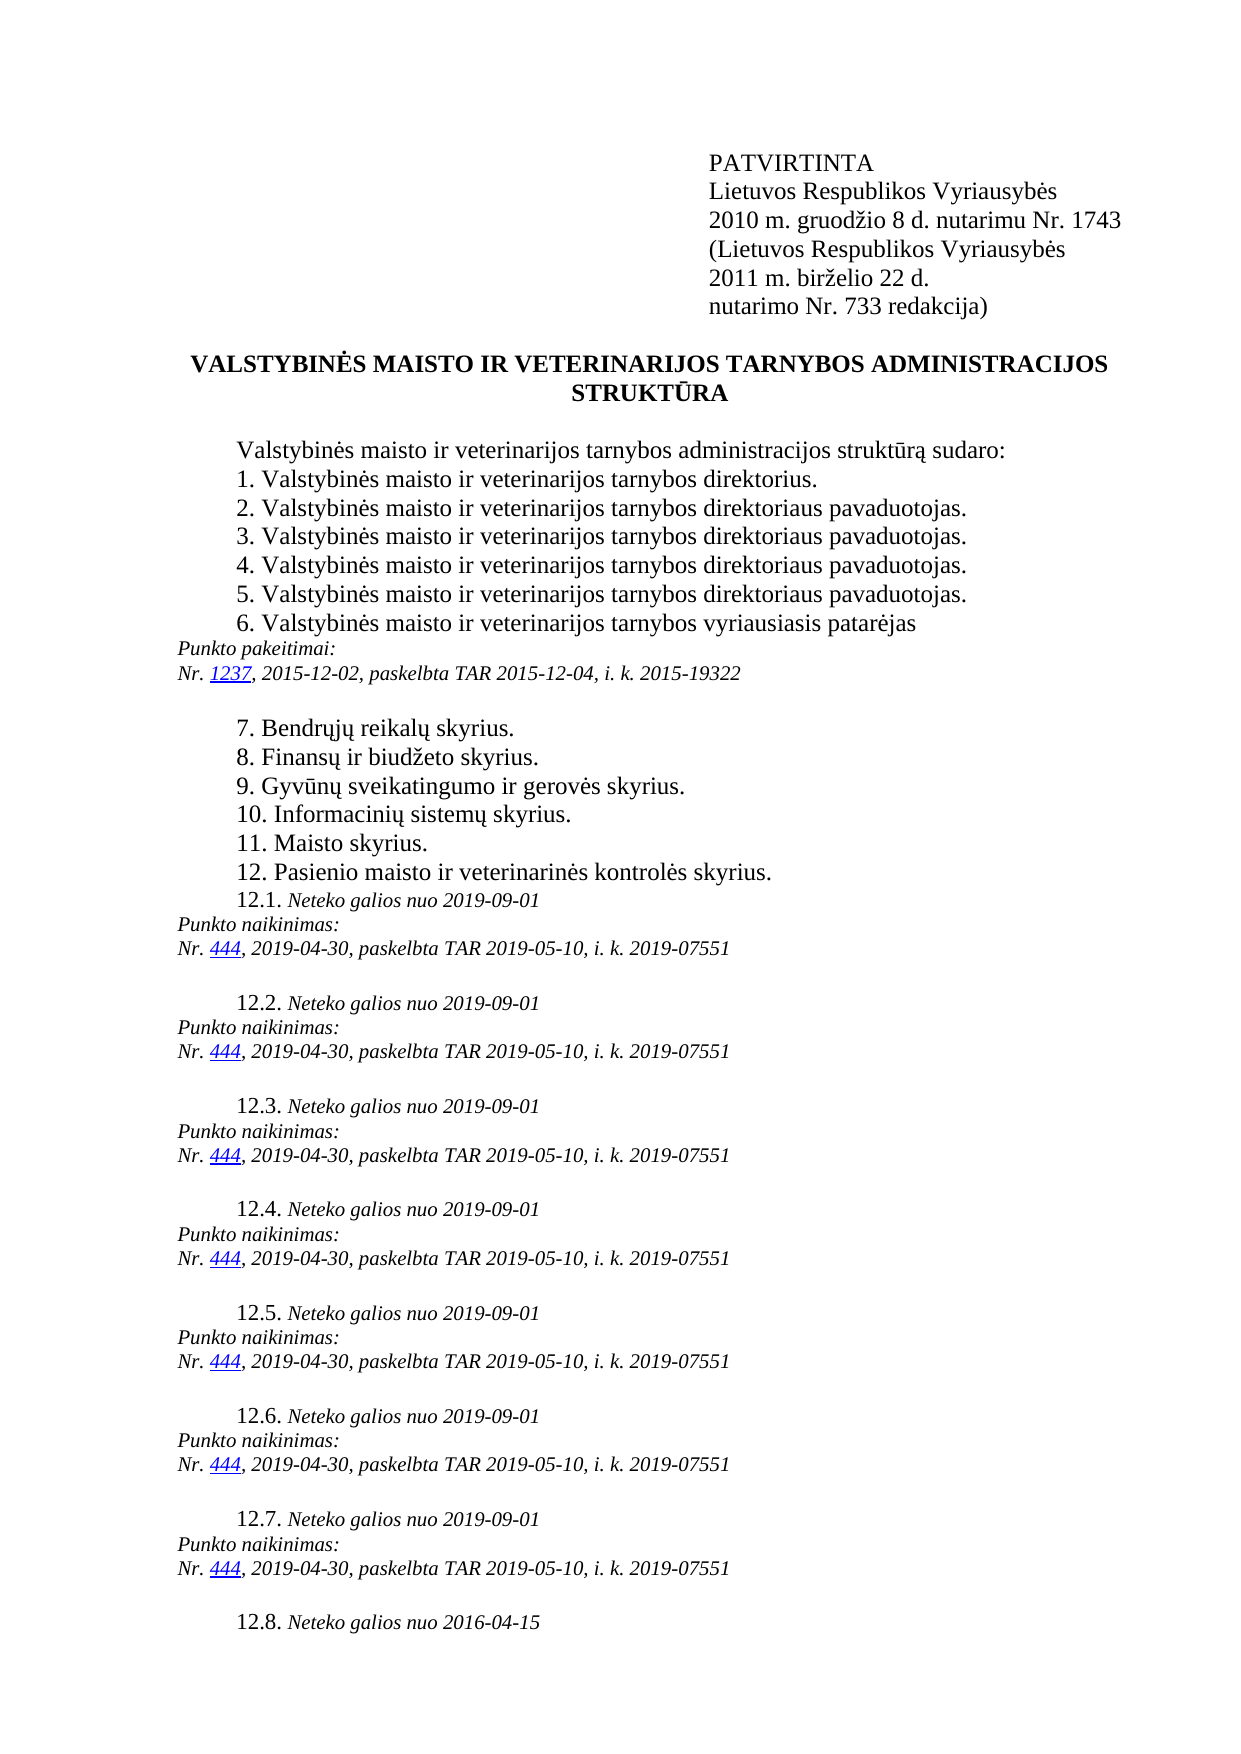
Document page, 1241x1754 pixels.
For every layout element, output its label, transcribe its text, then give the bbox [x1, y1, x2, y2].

text Punkto naikinimas: [177, 1428, 1122, 1452]
text nutarimo Nr. 733 redakcija) [177, 291, 1122, 320]
text Nr. 1237, 2015-12-02, paskelbta TAR 2015-12-04, i. k. 2015-19322 [177, 660, 1122, 684]
text 2. Valstybinės maisto ir veterinarijos tarnybos direktoriaus pavaduotojas. [177, 493, 1122, 521]
text 12.2. Neteko galios nuo 2019-09-01 [177, 989, 1122, 1015]
text Punkto pakeitimai: [177, 636, 1122, 660]
text 11. Maisto skyrius. [177, 828, 1122, 857]
text 3. Valstybinės maisto ir veterinarijos tarnybos direktoriaus pavaduotojas. [177, 521, 1122, 550]
text Punkto naikinimas: [177, 1222, 1122, 1246]
text 1. Valstybinės maisto ir veterinarijos tarnybos direktorius. [177, 464, 1122, 493]
text 12.5. Neteko galios nuo 2019-09-01 [177, 1299, 1122, 1325]
text 2011 m. birželio 22 d. [177, 263, 1122, 291]
text Valstybinės maisto ir veterinarijos tarnybos administracijos struktūrą sudaro: [177, 435, 1122, 464]
text 12.8. Neteko galios nuo 2016-04-15 [177, 1608, 1122, 1635]
text Nr. 444, 2019-04-30, paskelbta TAR 2019-05-10, i. k. 2019-07551 [177, 1349, 1122, 1373]
text Punkto naikinimas: [177, 1015, 1122, 1039]
text Nr. 444, 2019-04-30, paskelbta TAR 2019-05-10, i. k. 2019-07551 [177, 1246, 1122, 1270]
text 10. Informacinių sistemų skyrius. [177, 799, 1122, 828]
text 12.3. Neteko galios nuo 2019-09-01 [177, 1092, 1122, 1118]
text 8. Finansų ir biudžeto skyrius. [177, 742, 1122, 771]
text Nr. 444, 2019-04-30, paskelbta TAR 2019-05-10, i. k. 2019-07551 [177, 1143, 1122, 1167]
text Nr. 444, 2019-04-30, paskelbta TAR 2019-05-10, i. k. 2019-07551 [177, 936, 1122, 960]
text 9. Gyvūnų sveikatingumo ir gerovės skyrius. [177, 771, 1122, 799]
text Punkto naikinimas: [177, 912, 1122, 936]
text 12.4. Neteko galios nuo 2019-09-01 [177, 1195, 1122, 1222]
text Nr. 444, 2019-04-30, paskelbta TAR 2019-05-10, i. k. 2019-07551 [177, 1039, 1122, 1063]
text Nr. 444, 2019-04-30, paskelbta TAR 2019-05-10, i. k. 2019-07551 [177, 1556, 1122, 1579]
text PATVIRTINTA [177, 148, 1122, 176]
text 12.1. Neteko galios nuo 2019-09-01 [177, 886, 1122, 912]
text 4. Valstybinės maisto ir veterinarijos tarnybos direktoriaus pavaduotojas. [177, 550, 1122, 579]
text Punkto naikinimas: [177, 1118, 1122, 1143]
text 12. Pasienio maisto ir veterinarinės kontrolės skyrius. [177, 857, 1122, 886]
text VALSTYBINĖS MAISTO IR VETERINARIJOS TARNYBOS ADMINISTRACIJOS STRUKTŪRA [177, 349, 1122, 406]
text 12.6. Neteko galios nuo 2019-09-01 [177, 1402, 1122, 1428]
text 6. Valstybinės maisto ir veterinarijos tarnybos vyriausiasis patarėjas [177, 608, 1122, 636]
text 5. Valstybinės maisto ir veterinarijos tarnybos direktoriaus pavaduotojas. [177, 579, 1122, 608]
text 7. Bendrųjų reikalų skyrius. [177, 713, 1122, 742]
text Lietuvos Respublikos Vyriausybės [177, 176, 1122, 205]
text 2010 m. gruodžio 8 d. nutarimu Nr. 1743 [177, 205, 1122, 234]
text Punkto naikinimas: [177, 1531, 1122, 1556]
text Nr. 444, 2019-04-30, paskelbta TAR 2019-05-10, i. k. 2019-07551 [177, 1452, 1122, 1476]
text 12.7. Neteko galios nuo 2019-09-01 [177, 1505, 1122, 1531]
text Punkto naikinimas: [177, 1325, 1122, 1349]
text (Lietuvos Respublikos Vyriausybės [177, 234, 1122, 263]
